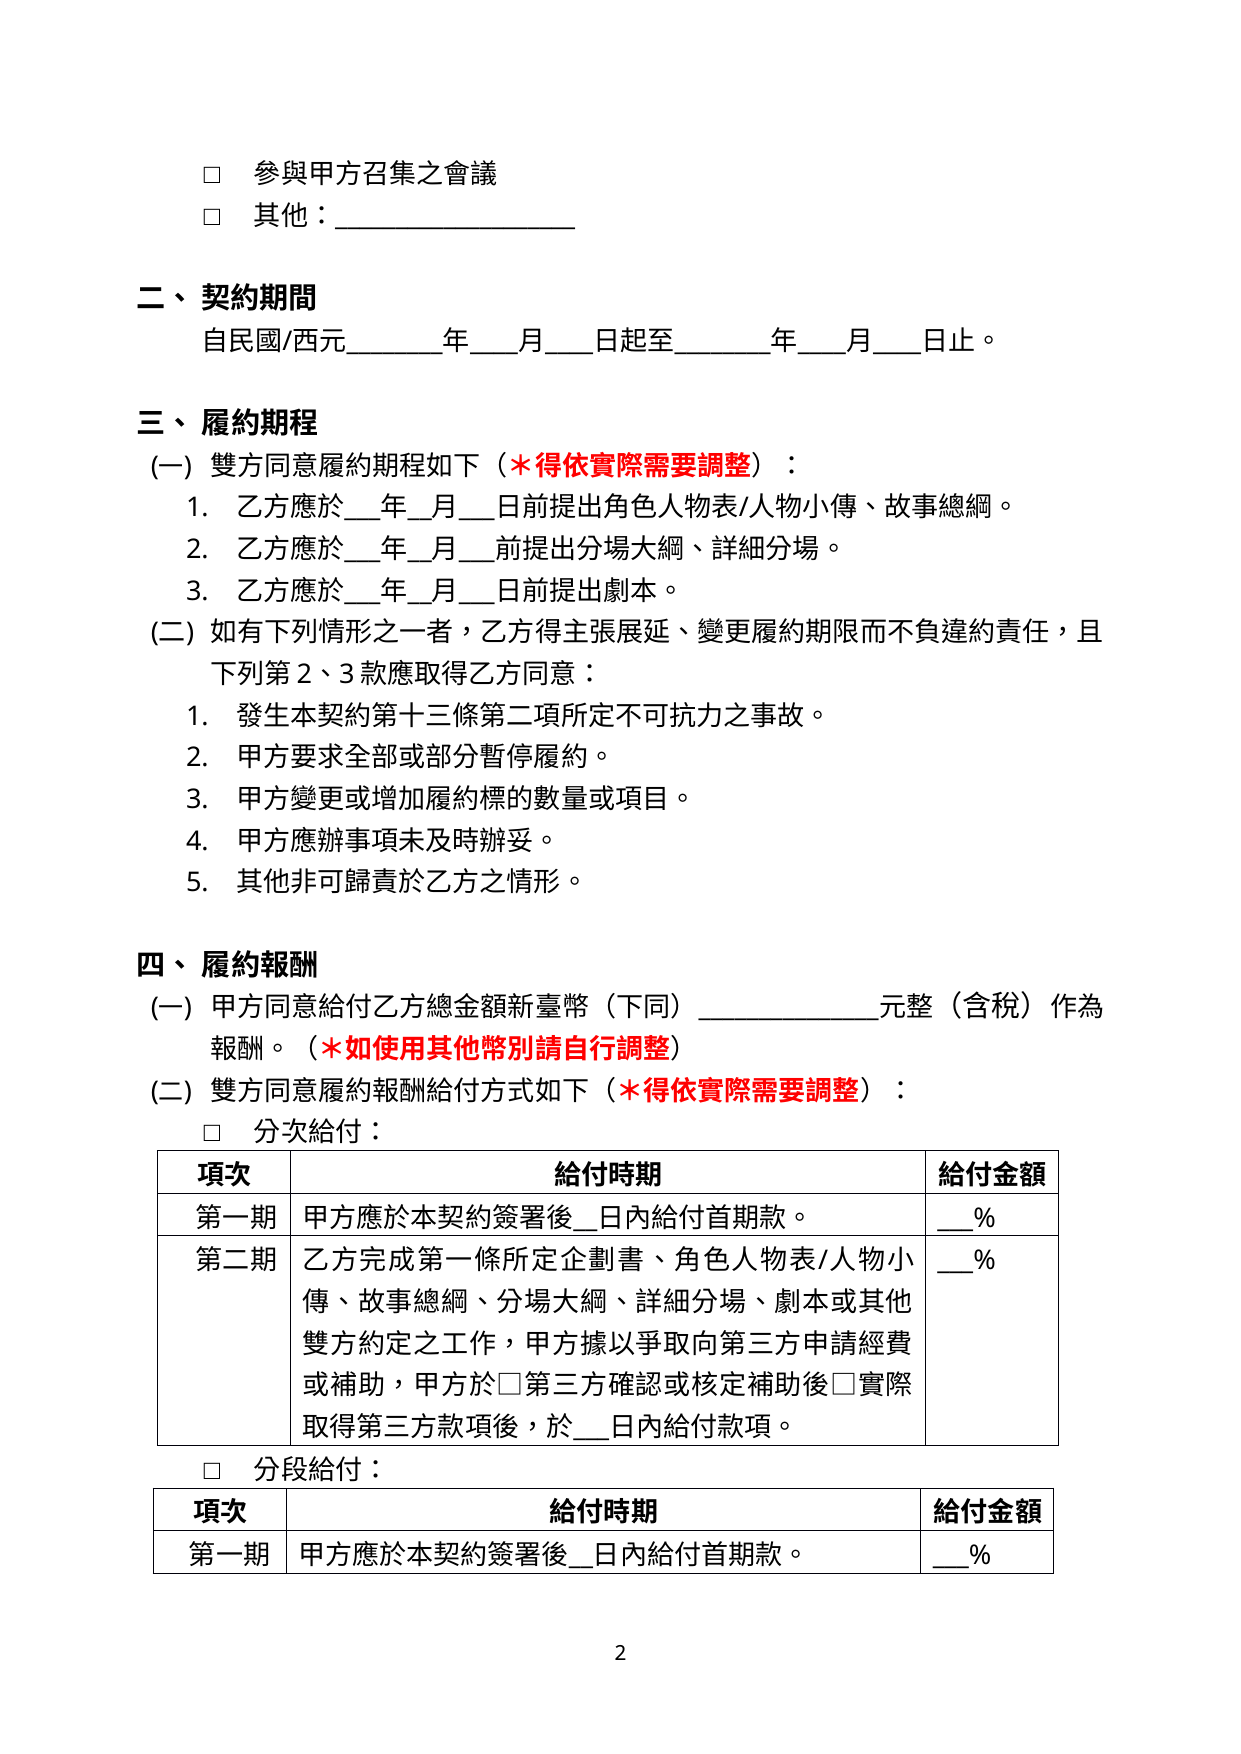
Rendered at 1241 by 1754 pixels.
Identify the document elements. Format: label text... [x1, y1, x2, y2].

table_header 給付時期 [287, 1489, 920, 1530]
list 發生本契約第十三條第二項所定不可抗力之事故。 [186, 692, 1104, 733]
table_header 項次 [158, 1151, 290, 1193]
table_header 給付金額 [926, 1151, 1058, 1193]
list 其他非可歸責於乙方之情形。 [186, 858, 1104, 900]
table_cell ___% [926, 1236, 1058, 1445]
list 雙方同意履約期程如下（＊得依實際需要調整）： [151, 442, 1104, 483]
table_header 項次 [154, 1489, 286, 1530]
table_header 給付時期 [291, 1151, 925, 1193]
table_cell 第一期 [154, 1531, 286, 1573]
list 甲方要求全部或部分暫停履約。 [186, 733, 1104, 775]
list 甲方應辦事項未及時辦妥。 [186, 817, 1104, 858]
table_cell 第一期 [158, 1194, 290, 1235]
list 乙方應於___年__月___日前提出角色人物表/人物小傳、故事總綱。 [186, 483, 1104, 525]
list 乙方應於___年__月___日前提出劇本。 [186, 567, 1104, 608]
list 甲方同意給付乙方總金額新臺幣（下同）_______________元整（含稅）作為報酬。（＊如使用其他幣別請自行調整） [151, 983, 1104, 1067]
table_cell 乙方完成第一條所定企劃書、角色人物表/人物小傳、故事總綱、分場大綱、詳細分場、劇本或其他雙方約定之工作，甲方據以爭取向第三方申請經費或補助，甲方於□第三方確認或核定補助後□實際取得第三方款項後，於___日內給付款項。 [291, 1236, 925, 1445]
table_cell 甲方應於本契約簽署後__日內給付首期款。 [287, 1531, 920, 1573]
list 參與甲方召集之會議 [204, 150, 1104, 192]
list 雙方同意履約報酬給付方式如下（＊得依實際需要調整）： [151, 1067, 1104, 1108]
list 分次給付： [204, 1108, 1104, 1150]
list 履約期程 [136, 400, 1104, 442]
list 自民國/西元________年____月____日起至________年____月____日止。 [201, 317, 1104, 358]
list 乙方應於___年__月___前提出分場大綱、詳細分場。 [186, 525, 1104, 567]
list 甲方變更或增加履約標的數量或項目。 [186, 775, 1104, 817]
table_cell 第二期 [158, 1236, 290, 1445]
table_cell 甲方應於本契約簽署後__日內給付首期款。 [291, 1194, 925, 1235]
list 如有下列情形之一者，乙方得主張展延、變更履約期限而不負違約責任，且下列第2、3款應取得乙方同意： [151, 608, 1104, 692]
table_cell ___% [921, 1531, 1053, 1573]
list 履約報酬 [136, 942, 1104, 983]
list 契約期間 [136, 275, 1104, 317]
list 分段給付： [204, 1446, 1104, 1487]
table_header 給付金額 [921, 1489, 1053, 1530]
list 其他：____________________ [204, 192, 1104, 233]
table_cell ___% [926, 1194, 1058, 1235]
